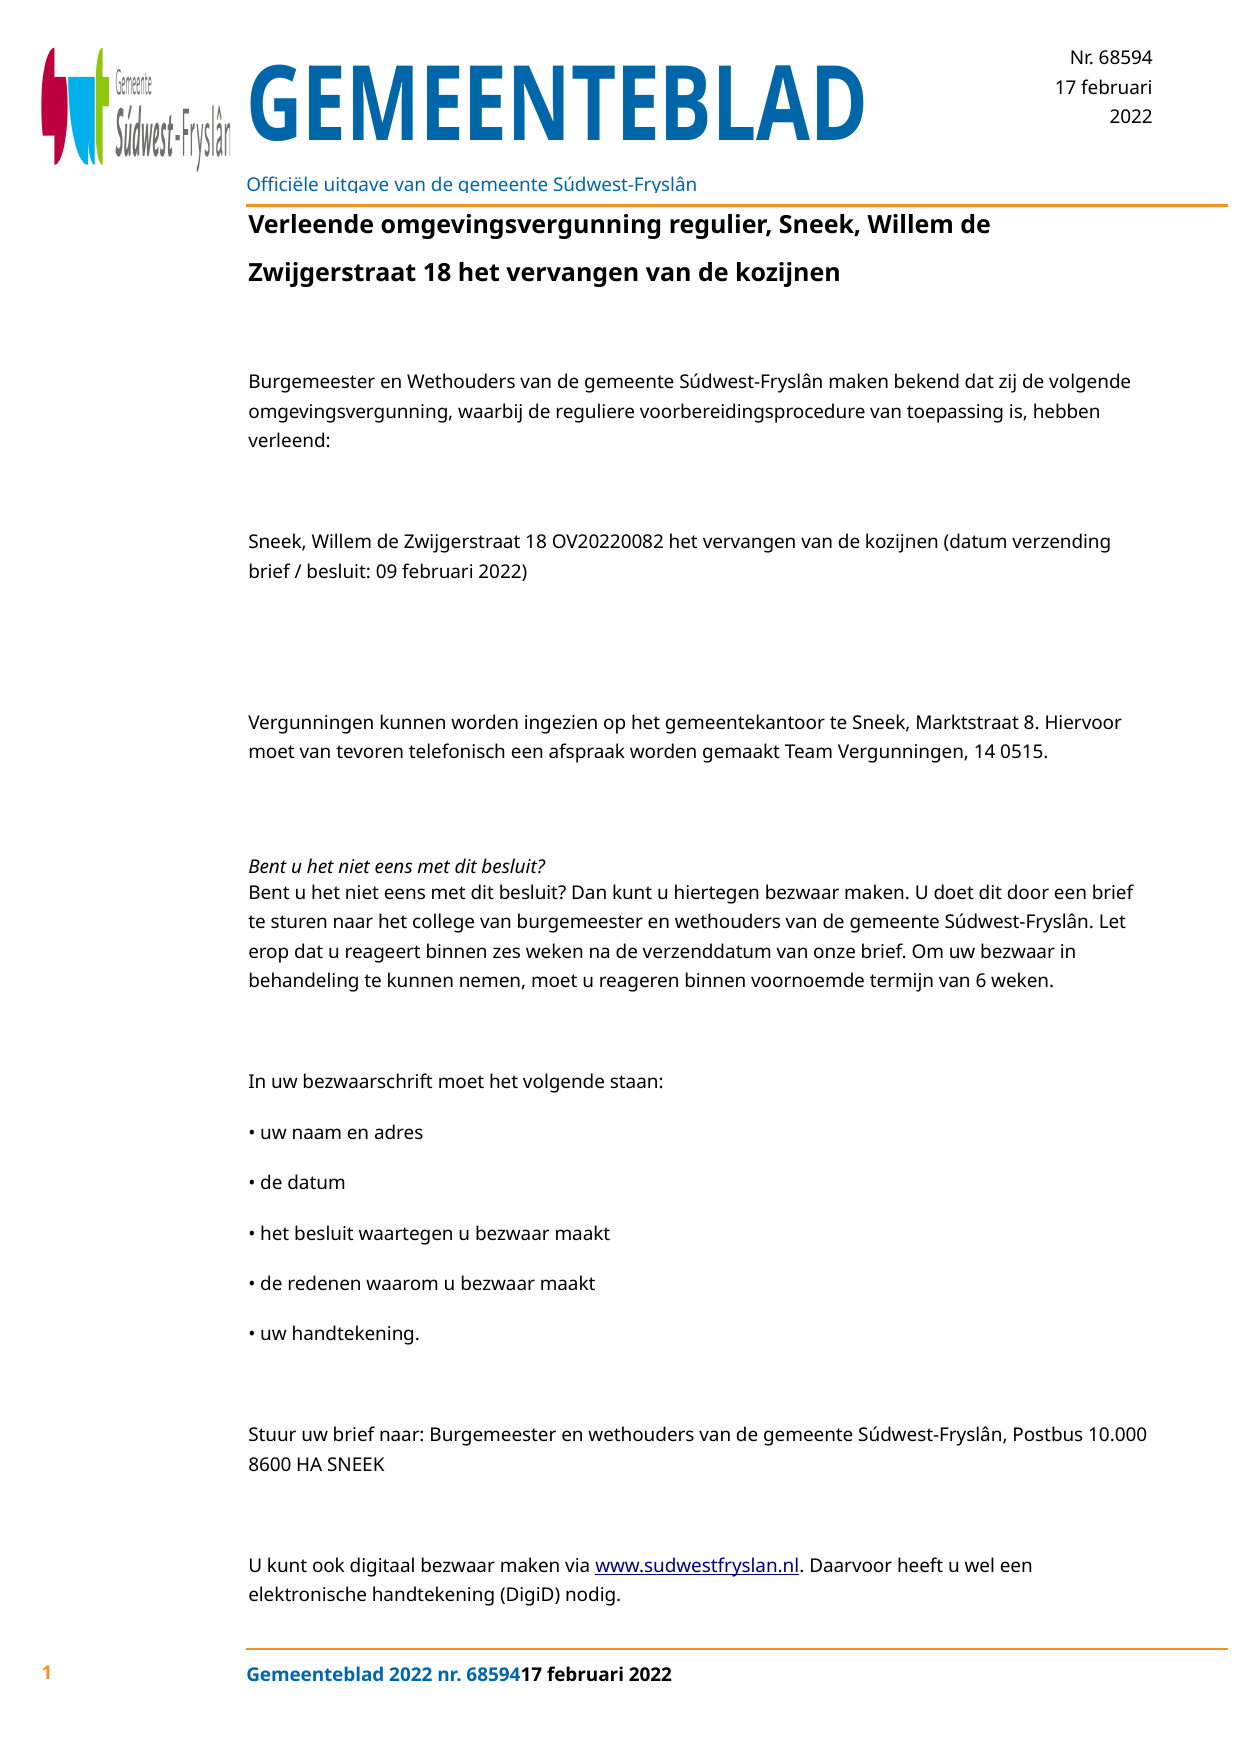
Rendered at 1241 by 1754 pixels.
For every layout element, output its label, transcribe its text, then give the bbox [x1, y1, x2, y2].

text U kunt ook digitaal bezwaar maken via www.sudwestfryslan.nl. Daarvoor heeft u wel een elektronische handtekening (DigiD) nodig. [248, 1552, 1152, 1607]
text Bent u het niet eens met dit besluit? Dan kunt u hiertegen bezwaar maken. U doet dit door een brief te sturen naar het college van burgemeester en wethouders van de gemeente Súdwest-Fryslân. Let erop dat u reageert binnen zes weken na de verzenddatum van onze brief. Om uw bezwaar in behandeling te kunnen nemen, moet u reageren binnen voornoemde termijn van 6 weken. [248, 879, 1152, 993]
text Sneek, Willem de Zwijgerstraat 18 OV20220082 het vervangen van de kozijnen (datum verzending brief / besluit: 09 februari 2022) [248, 528, 1152, 584]
text • uw naam en adres [248, 1119, 1152, 1144]
text Verleende omgevingsvergunning regulier, Sneek, Willem de Zwijgerstraat 18 het vervangen van de kozijnen [248, 207, 1152, 288]
text • het besluit waartegen u bezwaar maakt [248, 1220, 1152, 1245]
text Vergunningen kunnen worden ingezien op het gemeentekantoor te Sneek, Marktstraat 8. Hiervoor moet van tevoren telefonisch een afspraak worden gemaakt Team Vergunningen, 14 0515. [248, 709, 1152, 764]
text Stuur uw brief naar: Burgemeester en wethouders van de gemeente Súdwest-Fryslân, Postbus 10.000 8600 HA SNEEK [248, 1421, 1152, 1477]
text In uw bezwaarschrift moet het volgende staan: [248, 1068, 1152, 1094]
text • de redenen waarom u bezwaar maakt [248, 1270, 1152, 1296]
text • uw handtekening. [248, 1321, 1152, 1346]
text Burgemeester en Wethouders van de gemeente Súdwest-Fryslân maken bekend dat zij de volgende omgevingsvergunning, waarbij de reguliere voorbereidingsprocedure van toepassing is, hebben verleend: [248, 368, 1152, 453]
text Bent u het niet eens met dit besluit? [248, 853, 1152, 879]
picture [41, 47, 231, 172]
text • de datum [248, 1169, 1152, 1195]
